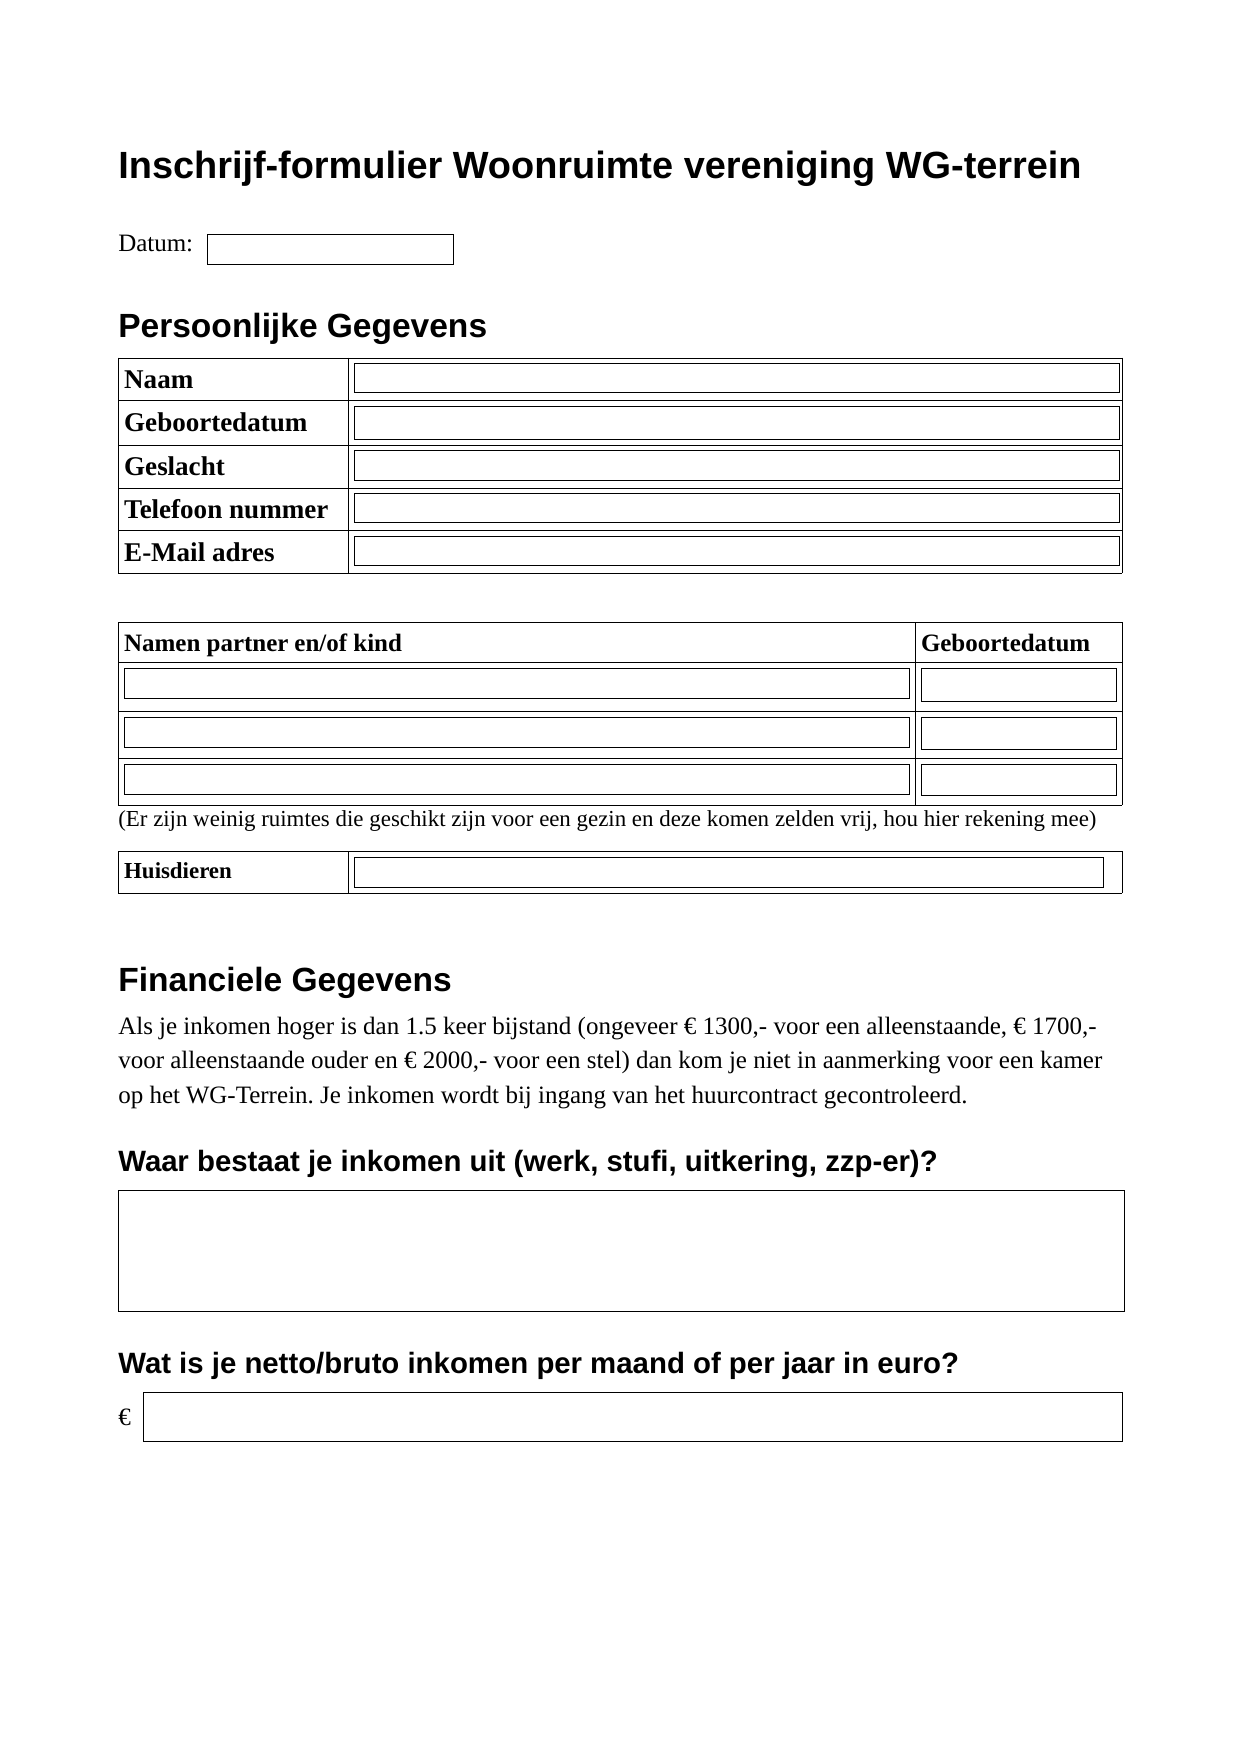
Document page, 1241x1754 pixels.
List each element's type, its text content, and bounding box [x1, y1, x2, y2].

table_header [349, 359, 1122, 400]
table_cell [349, 489, 1122, 530]
table_cell [349, 446, 1122, 487]
table_header Huisdieren [119, 852, 348, 893]
table_cell [349, 401, 1122, 445]
subtitle Waar bestaat je inkomen uit (werk, stufi, uitkering, zzp-er)? [118, 1143, 1122, 1177]
subtitle Persoonlijke Gegevens [118, 306, 1122, 345]
table_cell E-Mail adres [119, 531, 348, 573]
subtitle Financiele Gegevens [118, 960, 1122, 998]
text € [118, 1392, 143, 1441]
table_header Geboortedatum [916, 623, 1122, 662]
table_cell Geboortedatum [119, 401, 348, 445]
subtitle Wat is je netto/bruto inkomen per maand of per jaar in euro? [118, 1346, 1122, 1379]
table_cell [119, 759, 915, 805]
table_cell [916, 712, 1122, 758]
table_header Naam [119, 359, 348, 400]
table_cell [119, 712, 915, 758]
table_cell [349, 531, 1122, 573]
subtitle Inschrijf-formulier Woonruimte vereniging WG-terrein [118, 143, 1122, 187]
table_header [349, 852, 1122, 893]
table_cell Geslacht [119, 446, 348, 487]
text Als je inkomen hoger is dan 1.5 keer bijstand (ongeveer € 1300,- voor een alleenstaande, € 1700,- voor alleenstaande ouder en € 2000,- voor een stel) dan kom je niet in aanmerking voor een kamer op het WG-Terrein. Je inkomen wordt bij ingang van het huurcontract gecontroleerd. [118, 1011, 1122, 1108]
text Datum: [118, 228, 1122, 257]
table_cell Telefoon nummer [119, 489, 348, 530]
table_cell [916, 759, 1122, 805]
table_header Namen partner en/of kind [119, 623, 915, 662]
table_cell [916, 663, 1122, 711]
table_cell [119, 663, 915, 711]
text (Er zijn weinig ruimtes die geschikt zijn voor een gezin en deze komen zelden vrij, hou hier rekening mee) [118, 806, 1122, 831]
